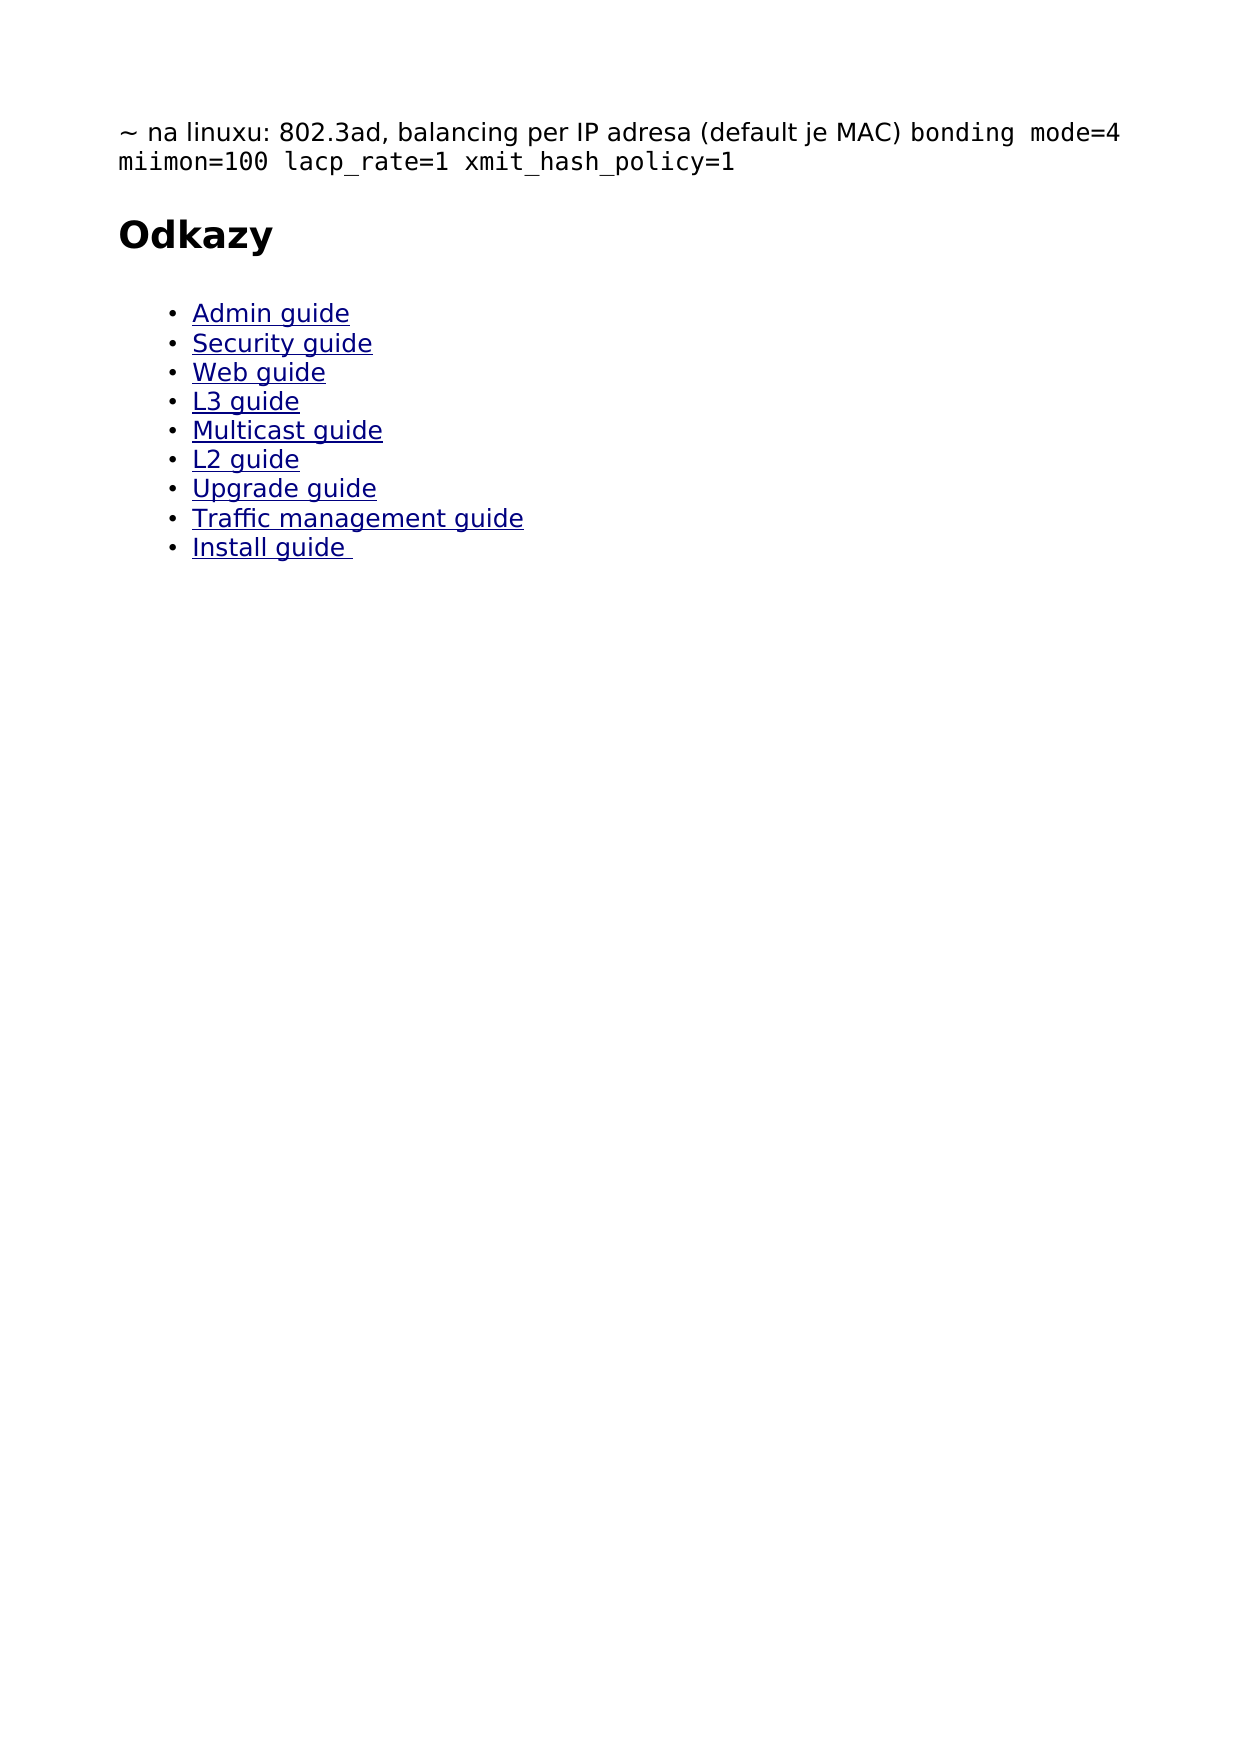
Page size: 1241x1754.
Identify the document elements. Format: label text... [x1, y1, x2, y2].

list Security guide [177, 329, 1122, 358]
list L2 guide [177, 445, 1122, 474]
list Multicast guide [177, 416, 1122, 445]
list Traffic management guide [177, 504, 1122, 533]
list Admin guide [177, 299, 1122, 329]
text ~ na linuxu: 802.3ad, balancing per IP adresa (default je MAC) bonding mode=4 miimon=100 lacp_rate=1 xmit_hash_policy=1 [118, 118, 1122, 176]
subtitle Odkazy [118, 214, 1122, 258]
list Web guide [177, 358, 1122, 387]
list Install guide [177, 533, 1122, 562]
list L3 guide [177, 387, 1122, 416]
list Upgrade guide [177, 474, 1122, 504]
